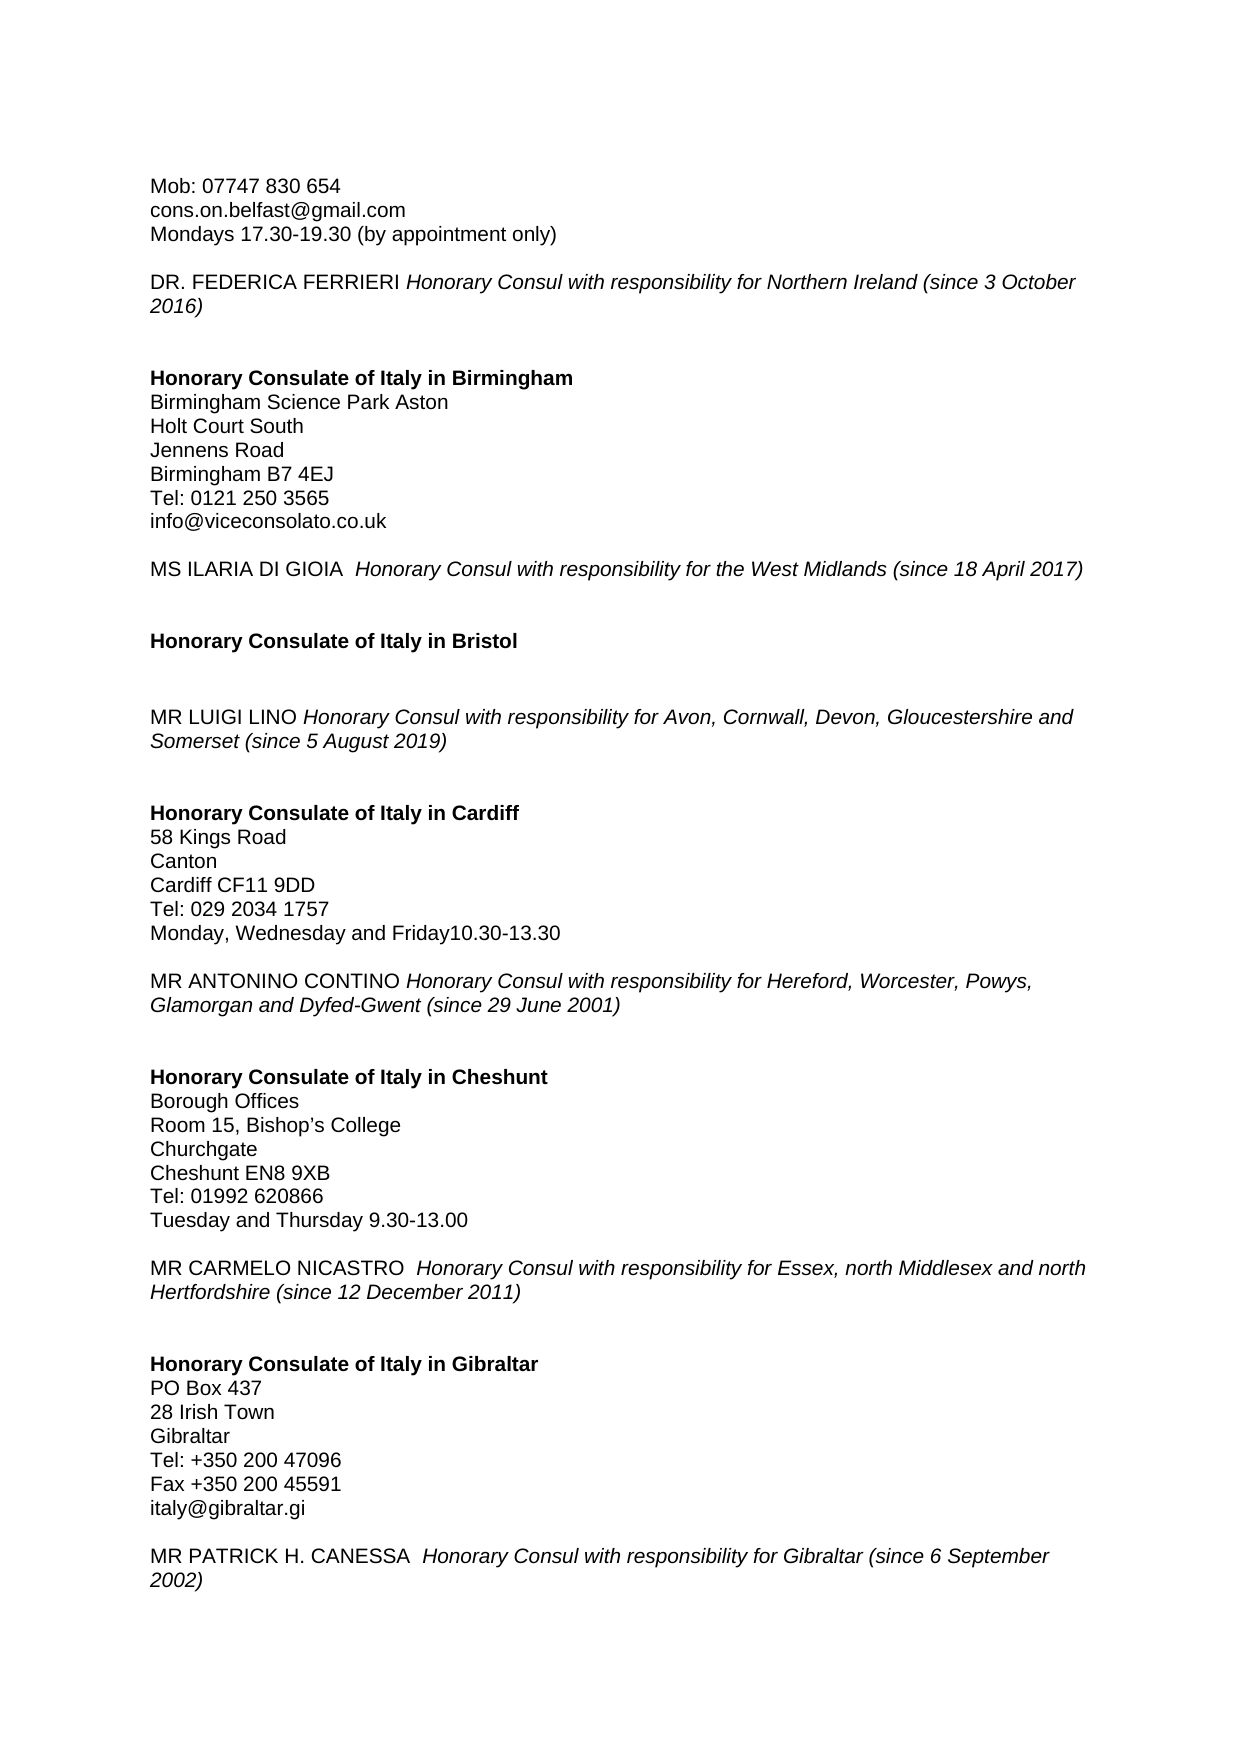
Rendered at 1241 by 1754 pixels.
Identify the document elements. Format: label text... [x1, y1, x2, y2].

text Honorary Consulate of Italy in Bristol [150, 629, 1090, 653]
text MR ANTONINO CONTINO Honorary Consul with responsibility for Hereford, Worcester, Powys, Glamorgan and Dyfed-Gwent (since 29 June 2001) [150, 969, 1090, 1017]
text Gibraltar [150, 1424, 1090, 1448]
text 58 Kings Road [150, 825, 1090, 849]
text Canton [150, 849, 1090, 873]
text Birmingham Science Park Aston [150, 389, 1090, 413]
text MR CARMELO NICASTRO Honorary Consul with responsibility for Essex, north Middlesex and north Hertfordshire (since 12 December 2011) [150, 1256, 1090, 1304]
text MR LUIGI LINO Honorary Consul with responsibility for Avon, Cornwall, Devon, Gloucestershire and Somerset (since 5 August 2019) [150, 705, 1090, 753]
text Mondays 17.30-19.30 (by appointment only) [150, 222, 1090, 246]
text Borough Offices [150, 1088, 1090, 1112]
text Honorary Consulate of Italy in Birmingham [150, 366, 1090, 389]
text 28 Irish Town [150, 1400, 1090, 1424]
text Fax +350 200 45591 [150, 1472, 1090, 1496]
text PO Box 437 [150, 1376, 1090, 1400]
text Mob: 07747 830 654 [150, 174, 1090, 198]
text MS ILARIA DI GIOIA Honorary Consul with responsibility for the West Midlands (since 18 April 2017) [150, 557, 1090, 581]
text DR. FEDERICA FERRIERI Honorary Consul with responsibility for Northern Ireland (since 3 October 2016) [150, 270, 1090, 318]
text cons.on.belfast@gmail.com [150, 198, 1090, 222]
text Churchgate [150, 1136, 1090, 1160]
text Honorary Consulate of Italy in Gibraltar [150, 1352, 1090, 1376]
text Cardiff CF11 9DD [150, 873, 1090, 897]
text MR PATRICK H. CANESSA Honorary Consul with responsibility for Gibraltar (since 6 September 2002) [150, 1544, 1090, 1592]
text Birmingham B7 4EJ [150, 461, 1090, 485]
text Holt Court South [150, 413, 1090, 437]
text Jennens Road [150, 437, 1090, 461]
text italy@gibraltar.gi [150, 1496, 1090, 1520]
text Tel: +350 200 47096 [150, 1448, 1090, 1472]
text info@viceconsolato.co.uk [150, 509, 1090, 533]
text Tel: 0121 250 3565 [150, 485, 1090, 509]
text Room 15, Bishop’s College [150, 1112, 1090, 1136]
text Tuesday and Thursday 9.30-13.00 [150, 1208, 1090, 1232]
text Monday, Wednesday and Friday10.30-13.30 [150, 921, 1090, 945]
text Honorary Consulate of Italy in Cardiff [150, 801, 1090, 825]
text Honorary Consulate of Italy in Cheshunt [150, 1064, 1090, 1088]
text Cheshunt EN8 9XB [150, 1160, 1090, 1184]
text Tel: 01992 620866 [150, 1184, 1090, 1208]
text Tel: 029 2034 1757 [150, 897, 1090, 921]
